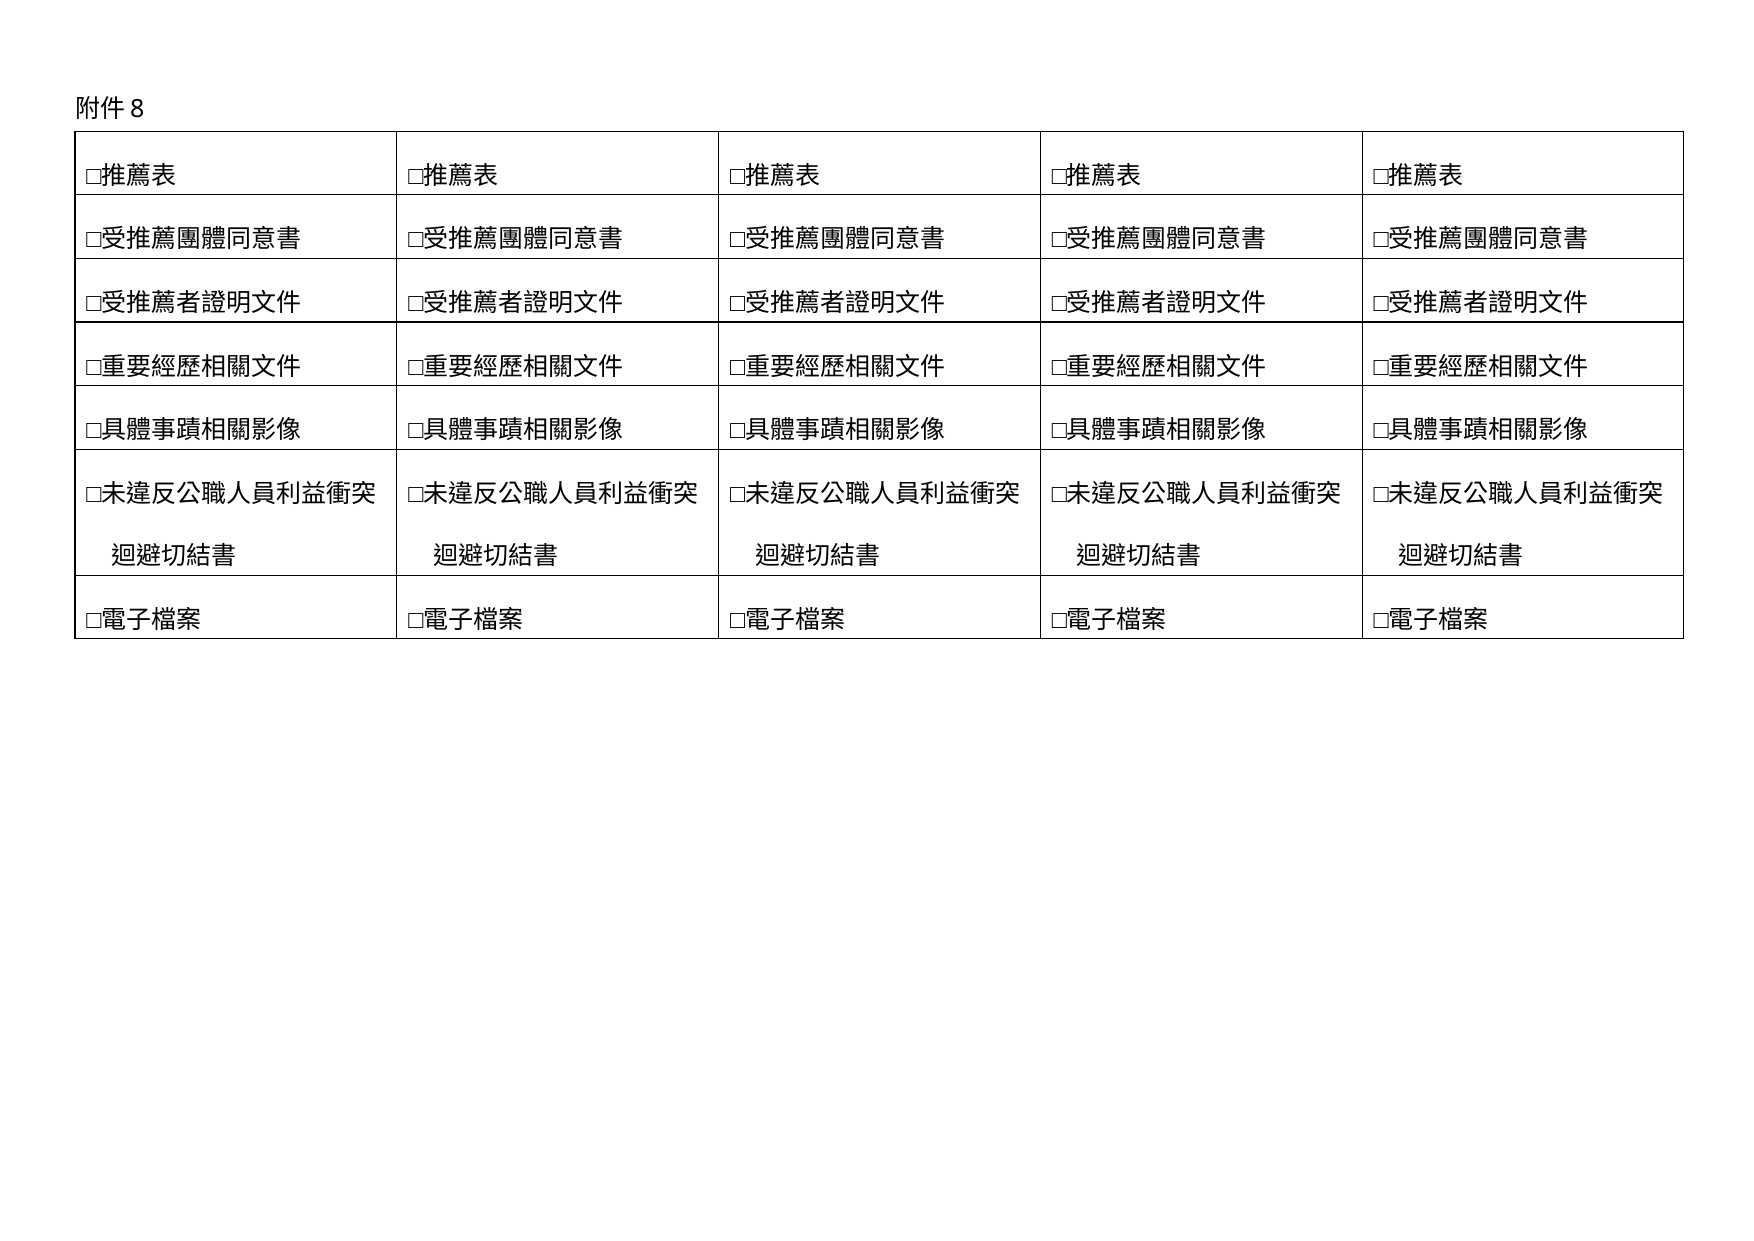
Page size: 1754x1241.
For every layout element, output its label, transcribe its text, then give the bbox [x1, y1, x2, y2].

table_cell □推薦表 [1363, 132, 1683, 194]
table_cell □具體事蹟相關影像 [719, 386, 1040, 448]
table_cell □受推薦團體同意書 [1363, 195, 1683, 258]
table_cell □未違反公職人員利益衝突迴避切結書 [397, 450, 718, 574]
table_cell □推薦表 [1041, 132, 1362, 194]
table_cell □電子檔案 [719, 576, 1040, 638]
table_cell □重要經歷相關文件 [1363, 323, 1683, 385]
table_cell □推薦表 [397, 132, 718, 194]
table_cell □推薦表 [76, 132, 396, 194]
table_cell □電子檔案 [76, 576, 396, 638]
table_cell □電子檔案 [1363, 576, 1683, 638]
table_cell □未違反公職人員利益衝突迴避切結書 [76, 450, 396, 574]
table_cell □具體事蹟相關影像 [397, 386, 718, 448]
table_cell □受推薦團體同意書 [76, 195, 396, 258]
table_cell □受推薦者證明文件 [1363, 259, 1683, 321]
table_cell □受推薦團體同意書 [397, 195, 718, 258]
table_cell □具體事蹟相關影像 [76, 386, 396, 448]
table_cell □受推薦團體同意書 [1041, 195, 1362, 258]
table_cell □受推薦團體同意書 [719, 195, 1040, 258]
table_cell □重要經歷相關文件 [76, 323, 396, 385]
table_cell □重要經歷相關文件 [719, 323, 1040, 385]
table_cell □電子檔案 [1041, 576, 1362, 638]
table_cell □未違反公職人員利益衝突迴避切結書 [719, 450, 1040, 574]
table_cell □電子檔案 [397, 576, 718, 638]
table_cell □受推薦者證明文件 [397, 259, 718, 321]
table_cell □推薦表 [719, 132, 1040, 194]
table_cell □受推薦者證明文件 [719, 259, 1040, 321]
table_cell □受推薦者證明文件 [1041, 259, 1362, 321]
table_cell □重要經歷相關文件 [1041, 323, 1362, 385]
table_cell □具體事蹟相關影像 [1363, 386, 1683, 448]
table_cell □未違反公職人員利益衝突迴避切結書 [1363, 450, 1683, 574]
table_cell □受推薦者證明文件 [76, 259, 396, 321]
table_cell □具體事蹟相關影像 [1041, 386, 1362, 448]
table_cell □未違反公職人員利益衝突迴避切結書 [1041, 450, 1362, 574]
table_cell □重要經歷相關文件 [397, 323, 718, 385]
